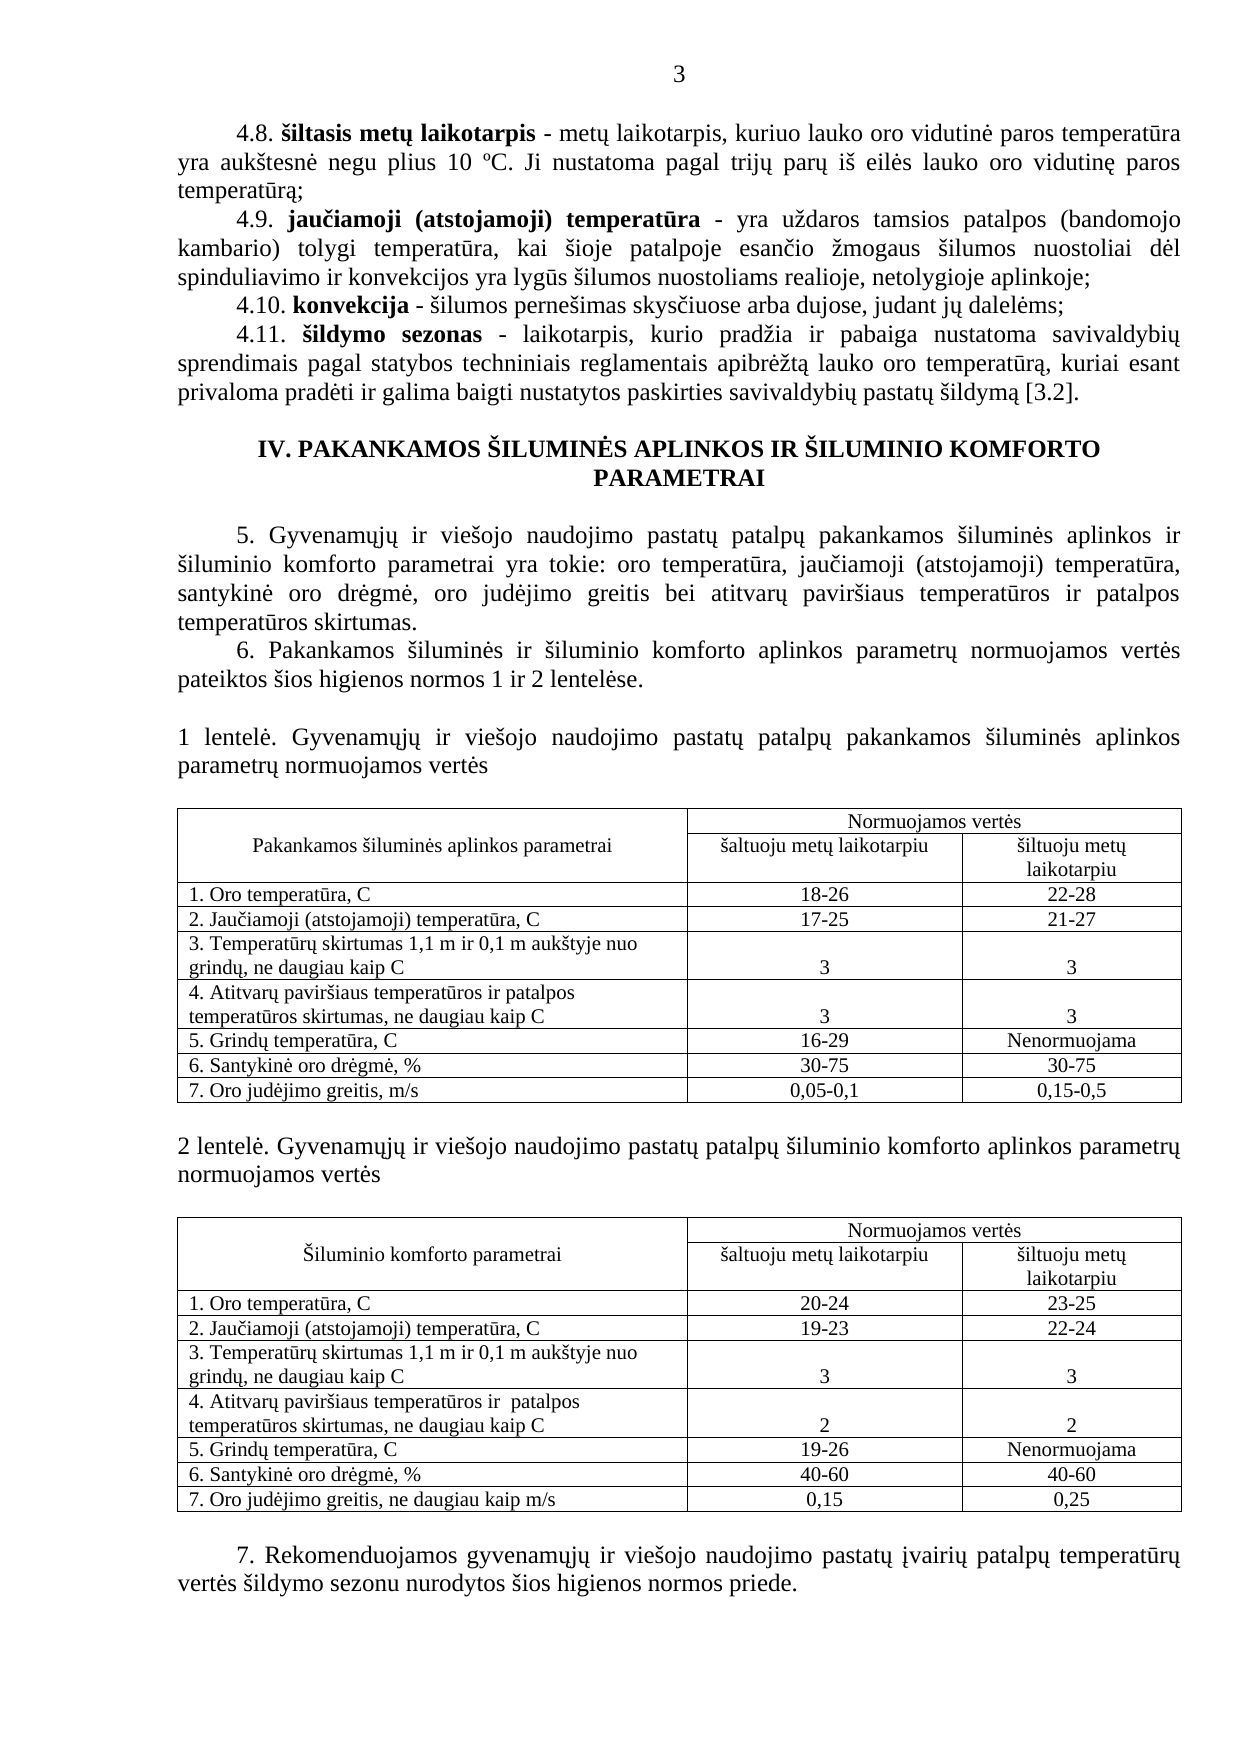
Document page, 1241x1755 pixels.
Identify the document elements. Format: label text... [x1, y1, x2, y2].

text 2 lentelė. Gyvenamųjų ir viešojo naudojimo pastatų patalpų šiluminio komforto aplinkos parametrų normuojamos vertės [177, 1131, 1181, 1188]
table_cell 18-26 [688, 883, 962, 906]
table_cell šaltuoju metų laikotarpiu [688, 1243, 962, 1290]
table_cell 1. Oro temperatūra, C [178, 883, 687, 906]
table_cell 7. Oro judėjimo greitis, m/s [178, 1078, 687, 1102]
table_cell 4. Atitvarų paviršiaus temperatūros ir patalpos temperatūros skirtumas, ne daugiau kaip C [178, 980, 687, 1028]
table_cell 20-24 [688, 1291, 962, 1315]
table_cell 0,15-0,5 [963, 1078, 1181, 1102]
table_cell 3 [963, 932, 1181, 979]
text 6. Pakankamos šiluminės ir šiluminio komforto aplinkos parametrų normuojamos vertės pateiktos šios higienos normos 1 ir 2 lentelėse. [177, 636, 1181, 693]
text 4.9. jaučiamoji (atstojamoji) temperatūra - yra uždaros tamsios patalpos (bandomojo kambario) tolygi temperatūra, kai šioje patalpoje esančio žmogaus šilumos nuostoliai dėl spinduliavimo ir konvekcijos yra lygūs šilumos nuostoliams realioje, netolygioje aplinkoje; [177, 204, 1181, 291]
table_cell 2. Jaučiamoji (atstojamoji) temperatūra, C [178, 1316, 687, 1339]
table_cell 23-25 [963, 1291, 1181, 1315]
table_cell 0,15 [688, 1487, 962, 1511]
table_header Pakankamos šiluminės aplinkos parametrai [178, 809, 687, 881]
table_cell 0,25 [963, 1487, 1181, 1511]
table_cell šiltuoju metų laikotarpiu [963, 834, 1181, 881]
table_cell 3. Temperatūrų skirtumas 1,1 m ir 0,1 m aukštyje nuo grindų, ne daugiau kaip C [178, 932, 687, 979]
table_cell 16-29 [688, 1029, 962, 1052]
table_cell 22-24 [963, 1316, 1181, 1339]
table_cell 40-60 [688, 1463, 962, 1486]
table_cell 3 [688, 1341, 962, 1388]
table_cell 3 [963, 1341, 1181, 1388]
table_cell 3 [688, 932, 962, 979]
table_cell šiltuoju metų laikotarpiu [963, 1243, 1181, 1290]
table_cell 19-23 [688, 1316, 962, 1339]
table_cell 3 [963, 980, 1181, 1028]
table_header Šiluminio komforto parametrai [178, 1218, 687, 1290]
table_cell 1. Oro temperatūra, C [178, 1291, 687, 1315]
table_cell 17-25 [688, 907, 962, 931]
table_cell 6. Santykinė oro drėgmė, % [178, 1463, 687, 1486]
text IV. PAKANKAMOS ŠILUMINĖS APLINKOS IR ŠILUMINIO KOMFORTO PARAMETRAI [177, 434, 1181, 492]
text 4.10. konvekcija - šilumos pernešimas skysčiuose arba dujose, judant jų dalelėms; [177, 291, 1181, 319]
text 4.11. šildymo sezonas - laikotarpis, kurio pradžia ir pabaiga nustatoma savivaldybių sprendimais pagal statybos techniniais reglamentais apibrėžtą lauko oro temperatūrą, kuriai esant privaloma pradėti ir galima baigti nustatytos paskirties savivaldybių pastatų šildymą [3.2]. [177, 319, 1181, 406]
table_cell 19-26 [688, 1438, 962, 1461]
table_header Normuojamos vertės [688, 809, 1181, 833]
table_cell Nenormuojama [963, 1438, 1181, 1461]
table_cell 2 [963, 1389, 1181, 1437]
text 1 lentelė. Gyvenamųjų ir viešojo naudojimo pastatų patalpų pakankamos šiluminės aplinkos parametrų normuojamos vertės [177, 722, 1181, 779]
text 7. Rekomenduojamos gyvenamųjų ir viešojo naudojimo pastatų įvairių patalpų temperatūrų vertės šildymo sezonu nurodytos šios higienos normos priede. [177, 1540, 1181, 1597]
table_cell 21-27 [963, 907, 1181, 931]
text 4.8. šiltasis metų laikotarpis - metų laikotarpis, kuriuo lauko oro vidutinė paros temperatūra yra aukštesnė negu plius 10 ºC. Ji nustatoma pagal trijų parų iš eilės lauko oro vidutinę paros temperatūrą; [177, 118, 1181, 204]
table_cell 3. Temperatūrų skirtumas 1,1 m ir 0,1 m aukštyje nuo grindų, ne daugiau kaip C [178, 1341, 687, 1388]
table_cell 4. Atitvarų paviršiaus temperatūros ir patalpos temperatūros skirtumas, ne daugiau kaip C [178, 1389, 687, 1437]
table_cell 30-75 [688, 1054, 962, 1077]
table_cell 30-75 [963, 1054, 1181, 1077]
table_cell 40-60 [963, 1463, 1181, 1486]
table_header Normuojamos vertės [688, 1218, 1181, 1242]
table_cell 6. Santykinė oro drėgmė, % [178, 1054, 687, 1077]
table_cell šaltuoju metų laikotarpiu [688, 834, 962, 881]
table_cell 7. Oro judėjimo greitis, ne daugiau kaip m/s [178, 1487, 687, 1511]
table_cell 22-28 [963, 883, 1181, 906]
table_cell 2 [688, 1389, 962, 1437]
table_cell Nenormuojama [963, 1029, 1181, 1052]
text 5. Gyvenamųjų ir viešojo naudojimo pastatų patalpų pakankamos šiluminės aplinkos ir šiluminio komforto parametrai yra tokie: oro temperatūra, jaučiamoji (atstojamoji) temperatūra, santykinė oro drėgmė, oro judėjimo greitis bei atitvarų paviršiaus temperatūros ir patalpos temperatūros skirtumas. [177, 521, 1181, 636]
table_cell 2. Jaučiamoji (atstojamoji) temperatūra, C [178, 907, 687, 931]
table_cell 5. Grindų temperatūra, C [178, 1029, 687, 1052]
table_cell 5. Grindų temperatūra, C [178, 1438, 687, 1461]
table_cell 3 [688, 980, 962, 1028]
table_cell 0,05-0,1 [688, 1078, 962, 1102]
